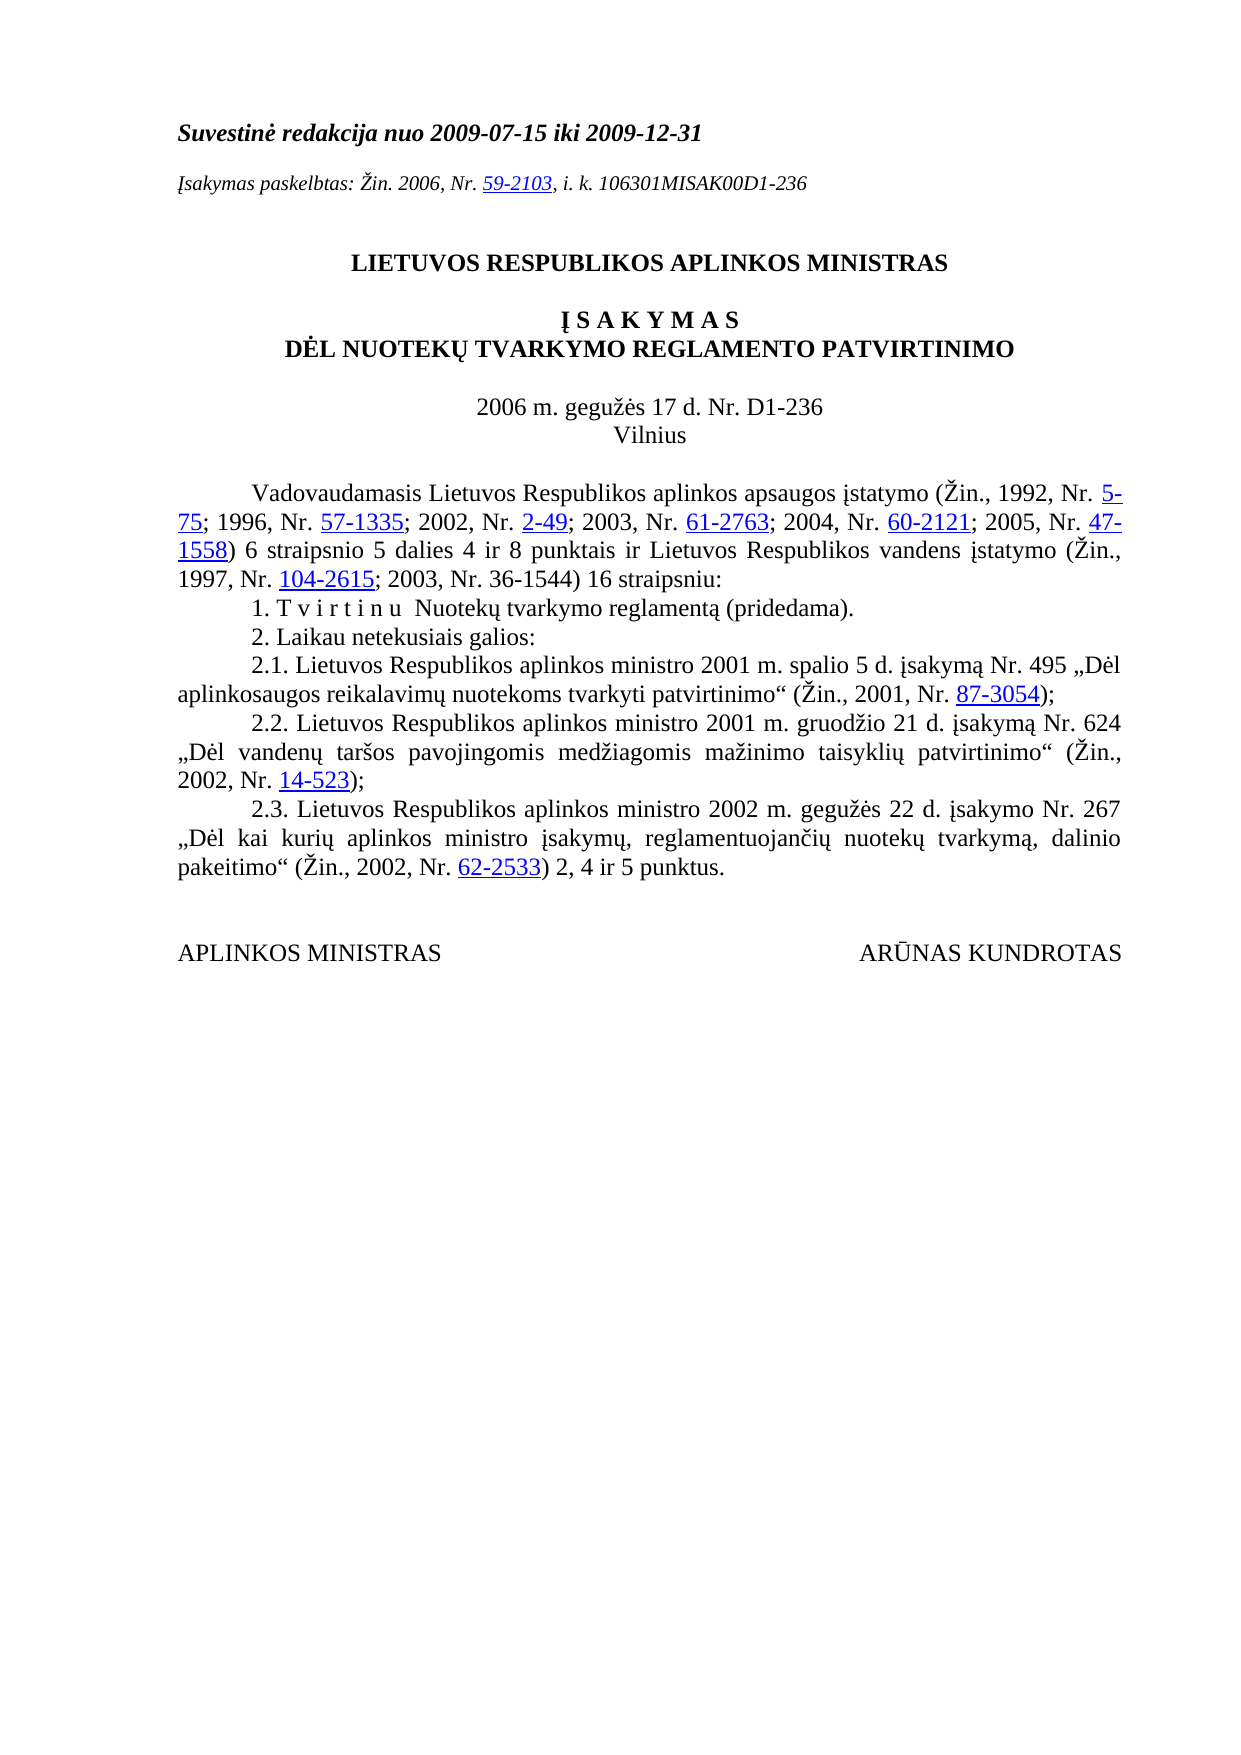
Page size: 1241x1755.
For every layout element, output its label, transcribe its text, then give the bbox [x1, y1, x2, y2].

text 2.3. Lietuvos Respublikos aplinkos ministro 2002 m. gegužės 22 d. įsakymo Nr. 267 „Dėl kai kurių aplinkos ministro įsakymų, reglamentuojančių nuotekų tvarkymą, dalinio pakeitimo“ (Žin., 2002, Nr. 62-2533) 2, 4 ir 5 punktus. [177, 794, 1122, 880]
text LIETUVOS RESPUBLIKOS APLINKOS MINISTRAS [177, 248, 1122, 277]
text Suvestinė redakcija nuo 2009-07-15 iki 2009-12-31 [177, 118, 1122, 147]
text Į S A K Y M A S [177, 305, 1122, 334]
text Įsakymas paskelbtas: Žin. 2006, Nr. 59-2103, i. k. 106301MISAK00D1-236 [177, 171, 1122, 195]
text 2. Laikau netekusiais galios: [177, 622, 1122, 650]
text Vilnius [177, 420, 1122, 449]
text APLINKOS MINISTRAS ARŪNAS KUNDROTAS [177, 938, 1122, 967]
text DĖL NUOTEKŲ TVARKYMO REGLAMENTO PATVIRTINIMO [177, 334, 1122, 363]
text Vadovaudamasis Lietuvos Respublikos aplinkos apsaugos įstatymo (Žin., 1992, Nr. 5-75; 1996, Nr. 57-1335; 2002, Nr. 2-49; 2003, Nr. 61-2763; 2004, Nr. 60-2121; 2005, Nr. 47-1558) 6 straipsnio 5 dalies 4 ir 8 punktais ir Lietuvos Respublikos vandens įstatymo (Žin., 1997, Nr. 104-2615; 2003, Nr. 36-1544) 16 straipsniu: [177, 478, 1122, 593]
text 2.2. Lietuvos Respublikos aplinkos ministro 2001 m. gruodžio 21 d. įsakymą Nr. 624 „Dėl vandenų taršos pavojingomis medžiagomis mažinimo taisyklių patvirtinimo“ (Žin., 2002, Nr. 14-523); [177, 708, 1122, 794]
text 2.1. Lietuvos Respublikos aplinkos ministro 2001 m. spalio 5 d. įsakymą Nr. 495 „Dėl aplinkosaugos reikalavimų nuotekoms tvarkyti patvirtinimo“ (Žin., 2001, Nr. 87-3054); [177, 650, 1122, 708]
text 2006 m. gegužės 17 d. Nr. D1-236 [177, 392, 1122, 420]
text 1. Tvirtinu Nuotekų tvarkymo reglamentą (pridedama). [177, 593, 1122, 622]
